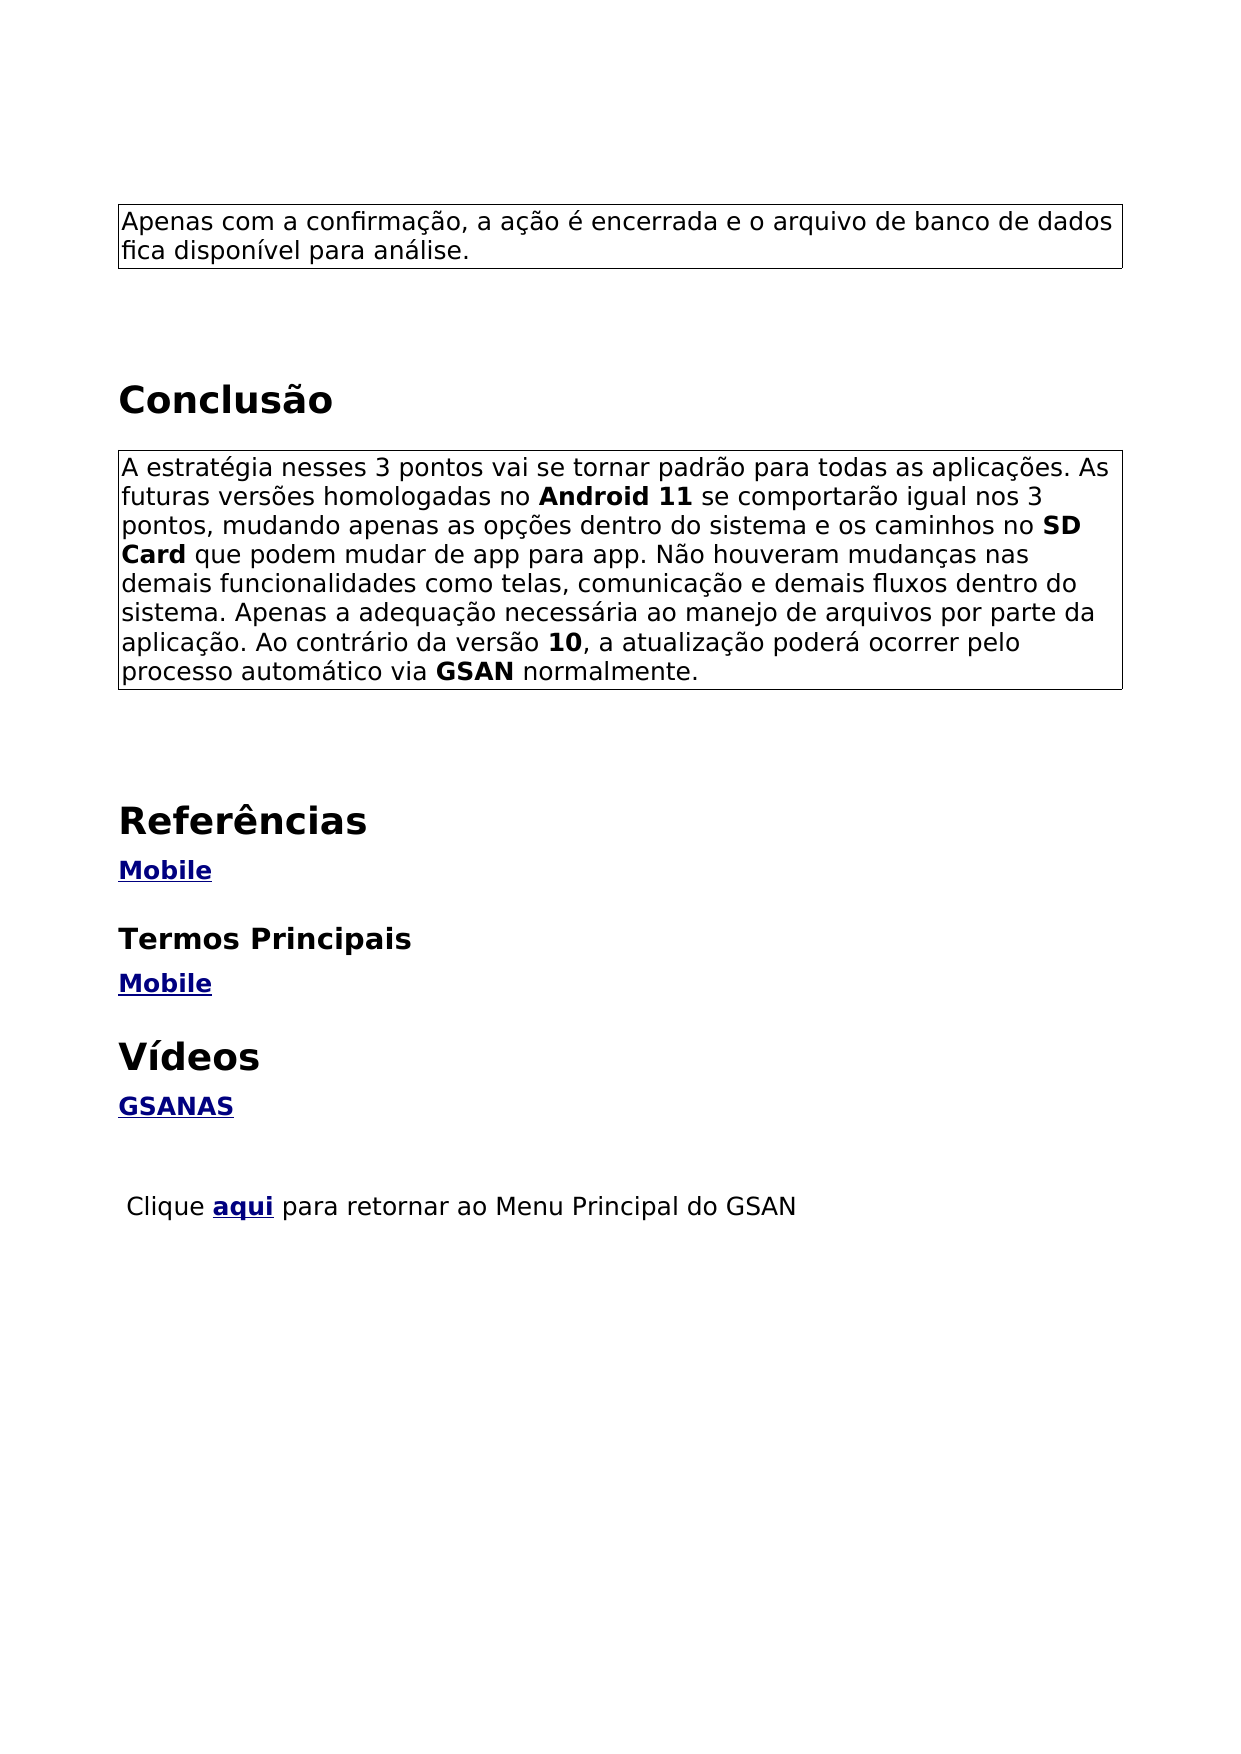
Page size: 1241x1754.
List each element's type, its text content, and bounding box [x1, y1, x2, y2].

text GSANAS [118, 1092, 1122, 1121]
text Clique aqui para retornar ao Menu Principal do GSAN [118, 1133, 1122, 1221]
subtitle Vídeos [118, 1036, 1122, 1079]
subtitle Conclusão [118, 379, 1122, 422]
text Mobile [118, 969, 1122, 998]
text Mobile [118, 856, 1122, 885]
subtitle Termos Principais [118, 922, 1122, 956]
table_header Apenas com a confirmação, a ação é encerrada e o arquivo de banco de dados fica disponível para análise. [119, 205, 1122, 268]
subtitle Referências [118, 800, 1122, 843]
table_header A estratégia nesses 3 pontos vai se tornar padrão para todas as aplicações. As futuras versões homologadas no Android 11 se comportarão igual nos 3 pontos, mudando apenas as opções dentro do sistema e os caminhos no SD Card que podem mudar de app para app. Não houveram mudanças nas demais funcionalidades como telas, comunicação e demais fluxos dentro do sistema. Apenas a adequação necessária ao manejo de arquivos por parte da aplicação. Ao contrário da versão 10, a atualização poderá ocorrer pelo processo automático via GSAN normalmente. [119, 451, 1122, 689]
